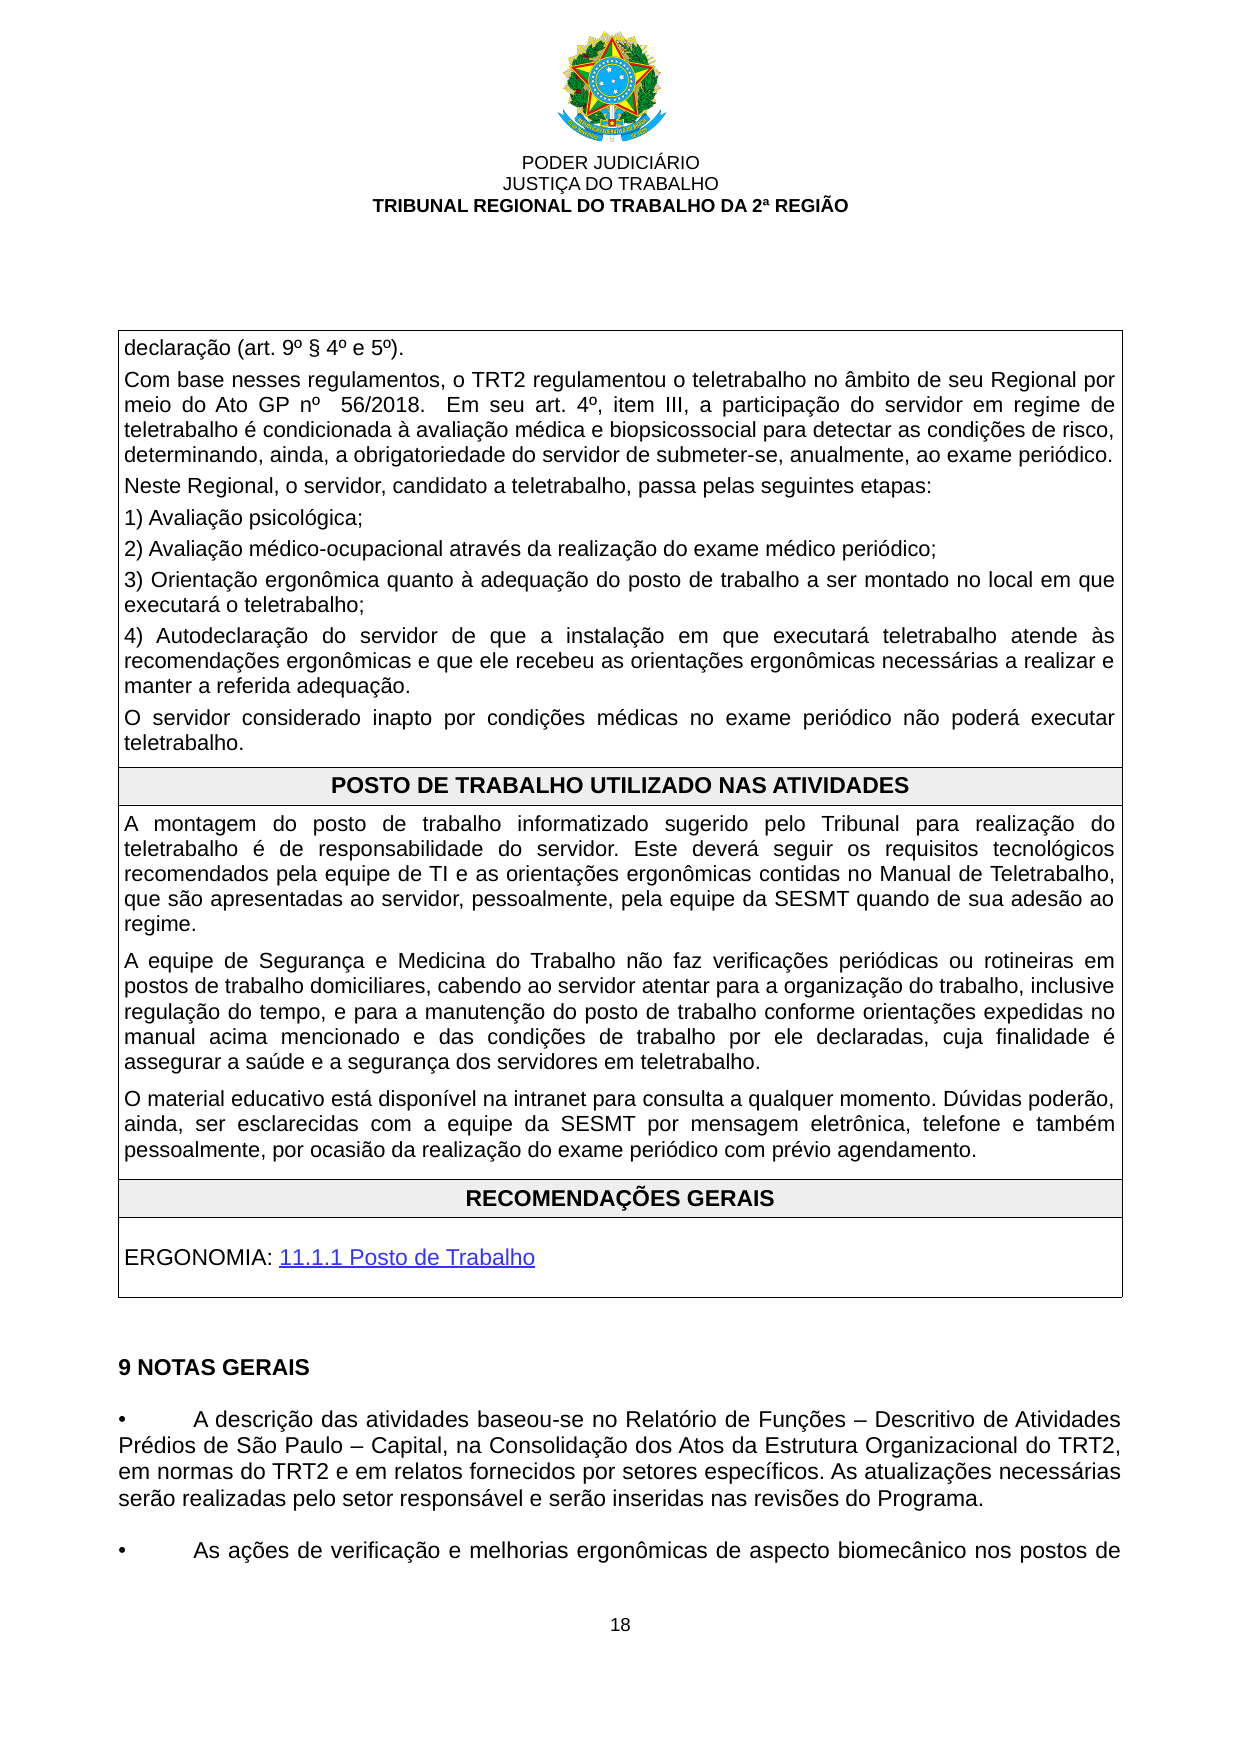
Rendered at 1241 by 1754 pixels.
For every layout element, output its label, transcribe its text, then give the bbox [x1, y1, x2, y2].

subtitle 9 NOTAS GERAIS [118, 1354, 1122, 1381]
list As ações de verificação e melhorias ergonômicas de aspecto biomecânico nos postos de [118, 1537, 1122, 1564]
table_cell RECOMENDAÇÕES GERAIS [119, 1180, 1122, 1217]
table_cell POSTO DE TRABALHO UTILIZADO NAS ATIVIDADES [119, 768, 1122, 804]
table_cell declaração (art. 9º § 4º e 5º). Com base nesses regulamentos, o TRT2 regulamentou o teletrabalho no âmbito de seu Regional por meio do Ato GP nº 56/2018. Em seu art. 4º, item III, a participação do servidor em regime de teletrabalho é condicionada à avaliação médica e biopsicossocial para detectar as condições de risco, determinando, ainda, a obrigatoriedade do servidor de submeter-se, anualmente, ao exame periódico. Neste Regional, o servidor, candidato a teletrabalho, passa pelas seguintes etapas: 1) Avaliação psicológica; 2) Avaliação médico-ocupacional através da realização do exame médico periódico; 3) Orientação ergonômica quanto à adequação do posto de trabalho a ser montado no local em que executará o teletrabalho; 4) Autodeclaração do servidor de que a instalação em que executará teletrabalho atende às recomendações ergonômicas e que ele recebeu as orientações ergonômicas necessárias a realizar e manter a referida adequação. O servidor considerado inapto por condições médicas no exame periódico não poderá executar teletrabalho. [119, 331, 1122, 767]
table_cell ERGONOMIA: 11.1.1 Posto de Trabalho [119, 1218, 1122, 1297]
list A descrição das atividades baseou-se no Relatório de Funções – Descritivo de Atividades Prédios de São Paulo – Capital, na Consolidação dos Atos da Estrutura Organizacional do TRT2, em normas do TRT2 e em relatos fornecidos por setores específicos. As atualizações necessárias serão realizadas pelo setor responsável e serão inseridas nas revisões do Programa. [118, 1406, 1122, 1511]
table_cell A montagem do posto de trabalho informatizado sugerido pelo Tribunal para realização do teletrabalho é de responsabilidade do servidor. Este deverá seguir os requisitos tecnológicos recomendados pela equipe de TI e as orientações ergonômicas contidas no Manual de Teletrabalho, que são apresentadas ao servidor, pessoalmente, pela equipe da SESMT quando de sua adesão ao regime. A equipe de Segurança e Medicina do Trabalho não faz verificações periódicas ou rotineiras em postos de trabalho domiciliares, cabendo ao servidor atentar para a organização do trabalho, inclusive regulação do tempo, e para a manutenção do posto de trabalho conforme orientações expedidas no manual acima mencionado e das condições de trabalho por ele declaradas, cuja finalidade é assegurar a saúde e a segurança dos servidores em teletrabalho. O material educativo está disponível na intranet para consulta a qualquer momento. Dúvidas poderão, ainda, ser esclarecidas com a equipe da SESMT por mensagem eletrônica, telefone e também pessoalmente, por ocasião da realização do exame periódico com prévio agendamento. [119, 806, 1122, 1179]
